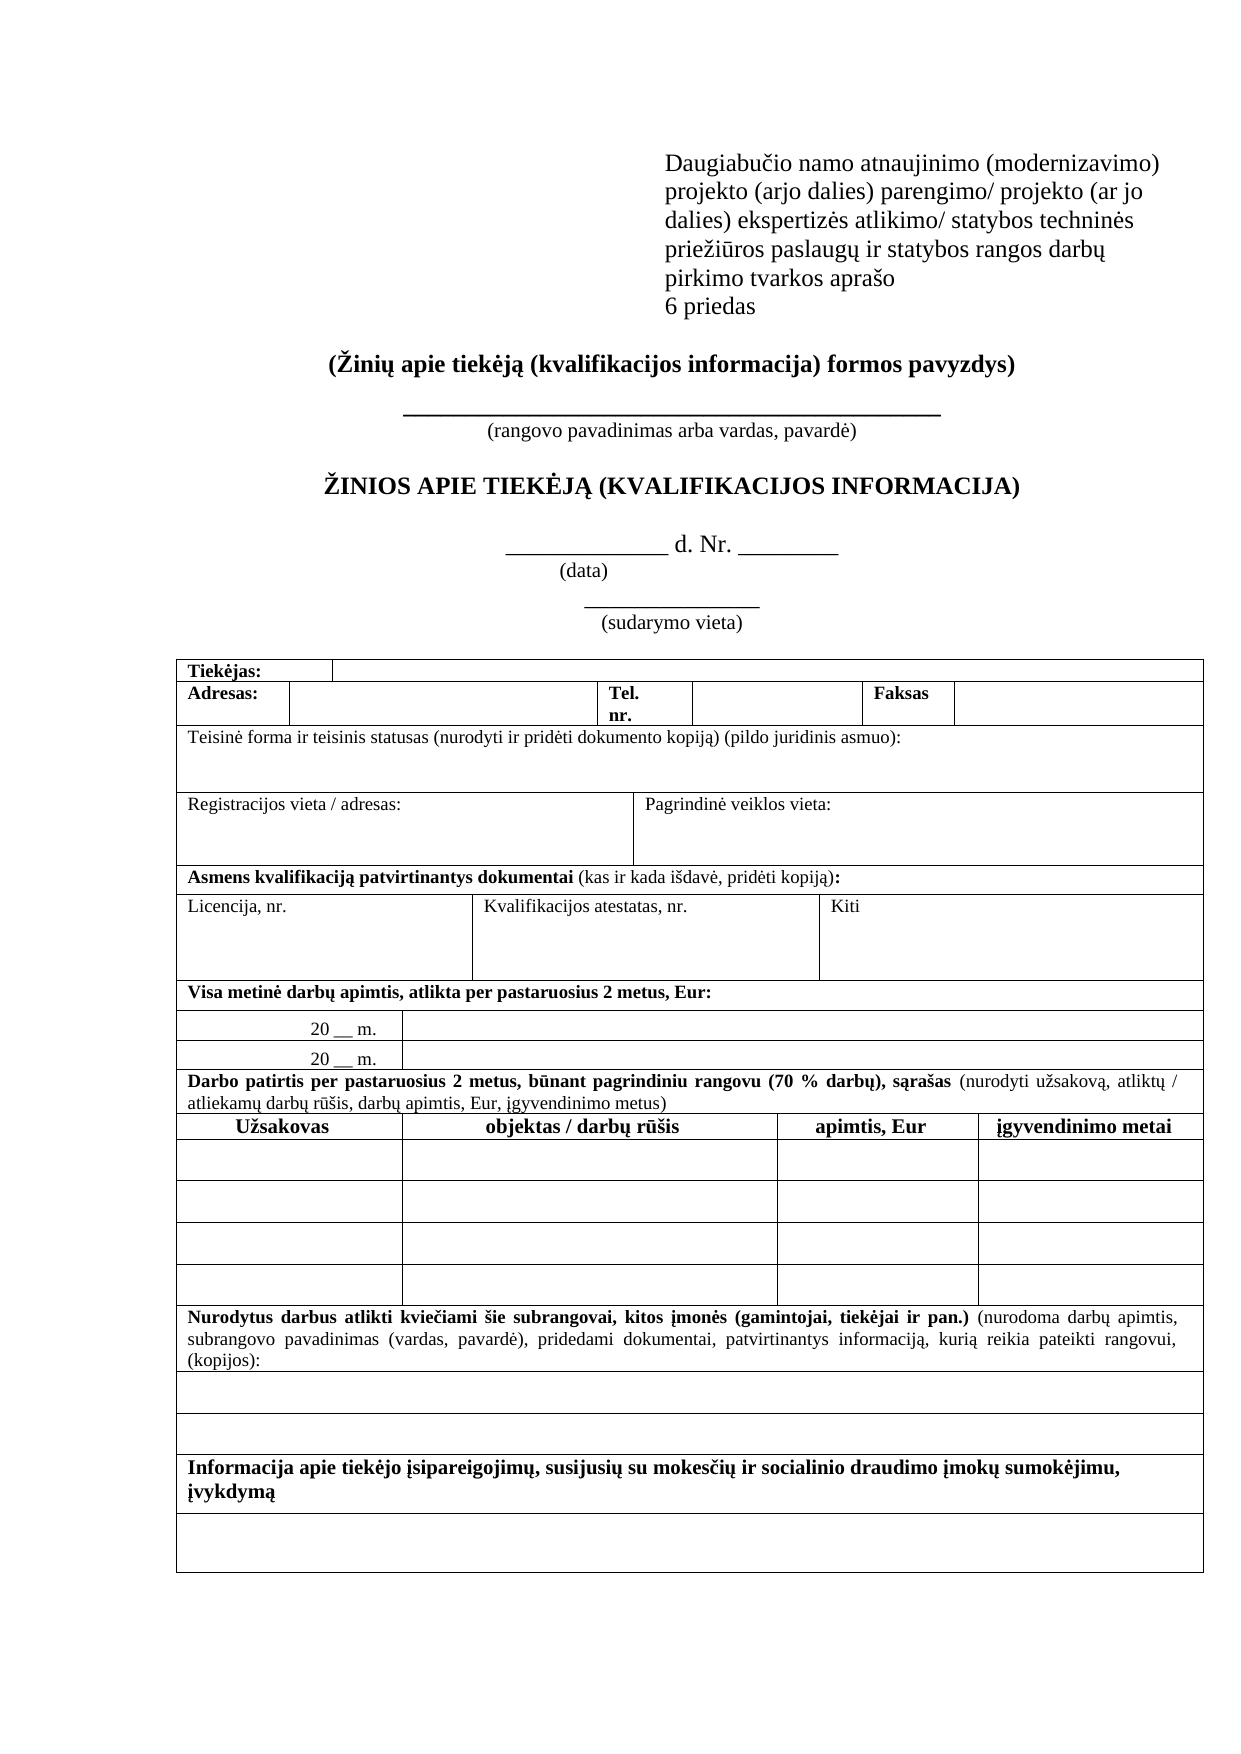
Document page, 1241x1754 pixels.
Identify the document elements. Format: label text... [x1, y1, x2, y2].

table_cell [979, 1140, 1203, 1180]
table_cell [403, 1011, 1203, 1039]
table_cell [778, 1223, 978, 1263]
table_cell [177, 1181, 402, 1222]
table_cell įgyvendinimo metai [979, 1114, 1203, 1138]
text pirkimo tvarkos aprašo [664, 263, 1167, 291]
table_cell Nurodytus darbus atlikti kviečiami šie subrangovai, kitos įmonės (gamintojai, tiekėjai ir pan.) (nurodoma darbų apimtis, subrangovo pavadinimas (vardas, pavardė), pridedami dokumentai, patvirtinantys informaciją, kurią reikia pateikti rangovui, (kopijos): [177, 1306, 1203, 1371]
table_cell apimtis, Eur [778, 1114, 978, 1138]
table_cell [979, 1181, 1203, 1222]
text 6 priedas [664, 291, 1167, 320]
table_cell [403, 1041, 1203, 1069]
table_cell Užsakovas [177, 1114, 402, 1138]
text dalies) ekspertizės atlikimo/ statybos techninės [664, 205, 1167, 234]
text (data) [177, 557, 1167, 582]
text (sudarymo vieta) [177, 610, 1167, 634]
table_cell [177, 1372, 1203, 1412]
table_cell Kvalifikacijos atestatas, nr. [473, 895, 819, 980]
table_cell Adresas: [177, 682, 289, 725]
table_cell [403, 1265, 777, 1305]
table_cell 20 __ m. [177, 1041, 402, 1069]
table_cell Faksas [863, 682, 954, 725]
table_cell Pagrindinė veiklos vieta: [634, 793, 1203, 865]
table_cell [693, 682, 862, 725]
table_cell Kiti [820, 895, 1203, 980]
table_cell [177, 1140, 402, 1180]
text (rangovo pavadinimas arba vardas, pavardė) [177, 418, 1167, 442]
table_cell Registracijos vieta / adresas: [177, 793, 633, 865]
table_cell objektas / darbų rūšis [403, 1114, 777, 1138]
text _____________ d. Nr. ________ [177, 529, 1167, 557]
table_cell [177, 1414, 1203, 1454]
text ______________ [177, 582, 1167, 610]
text projekto (arjo dalies) parengimo/ projekto (ar jo [664, 176, 1167, 205]
table_cell Licencija, nr. [177, 895, 472, 980]
text priežiūros paslaugų ir statybos rangos darbų [664, 234, 1167, 263]
table_cell [955, 682, 1203, 725]
table_cell Tel. nr. [598, 682, 692, 725]
text Daugiabučio namo atnaujinimo (modernizavimo) [664, 148, 1167, 176]
table_cell [177, 1265, 402, 1305]
table_cell [403, 1140, 777, 1180]
text ___________________________________________ [177, 390, 1167, 418]
table_cell [979, 1265, 1203, 1305]
table_cell Darbo patirtis per pastaruosius 2 metus, būnant pagrindiniu rangovu (70 % darbų), sąrašas (nurodyti užsakovą, atliktų / atliekamų darbų rūšis, darbų apimtis, Eur, įgyvendinimo metus) [177, 1070, 1203, 1113]
table_cell [177, 1223, 402, 1263]
table_cell [403, 1223, 777, 1263]
text Žinios apie TIEKĖJą (kvalifikacijos informacija) [177, 471, 1167, 500]
table_cell 20 __ m. [177, 1011, 402, 1039]
table_header [333, 660, 1203, 681]
table_cell [979, 1223, 1203, 1263]
table_cell [290, 682, 597, 725]
table_cell [177, 1514, 1203, 1572]
text (Žinių apie tiekėją (kvalifikacijos informacija) formos pavyzdys) [177, 349, 1167, 378]
table_cell Informacija apie tiekėjo įsipareigojimų, susijusių su mokesčių ir socialinio draudimo įmokų sumokėjimu, įvykdymą [177, 1455, 1203, 1513]
table_header Tiekėjas: [177, 660, 332, 681]
table_cell [403, 1181, 777, 1222]
table_cell Visa metinė darbų apimtis, atlikta per pastaruosius 2 metus, Eur: [177, 981, 1203, 1010]
table_cell Teisinė forma ir teisinis statusas (nurodyti ir pridėti dokumento kopiją) (pildo juridinis asmuo): [177, 726, 1203, 792]
table_cell [778, 1181, 978, 1222]
table_cell Asmens kvalifikaciją patvirtinantys dokumentai (kas ir kada išdavė, pridėti kopiją): [177, 866, 1203, 894]
table_cell [778, 1265, 978, 1305]
table_cell [778, 1140, 978, 1180]
